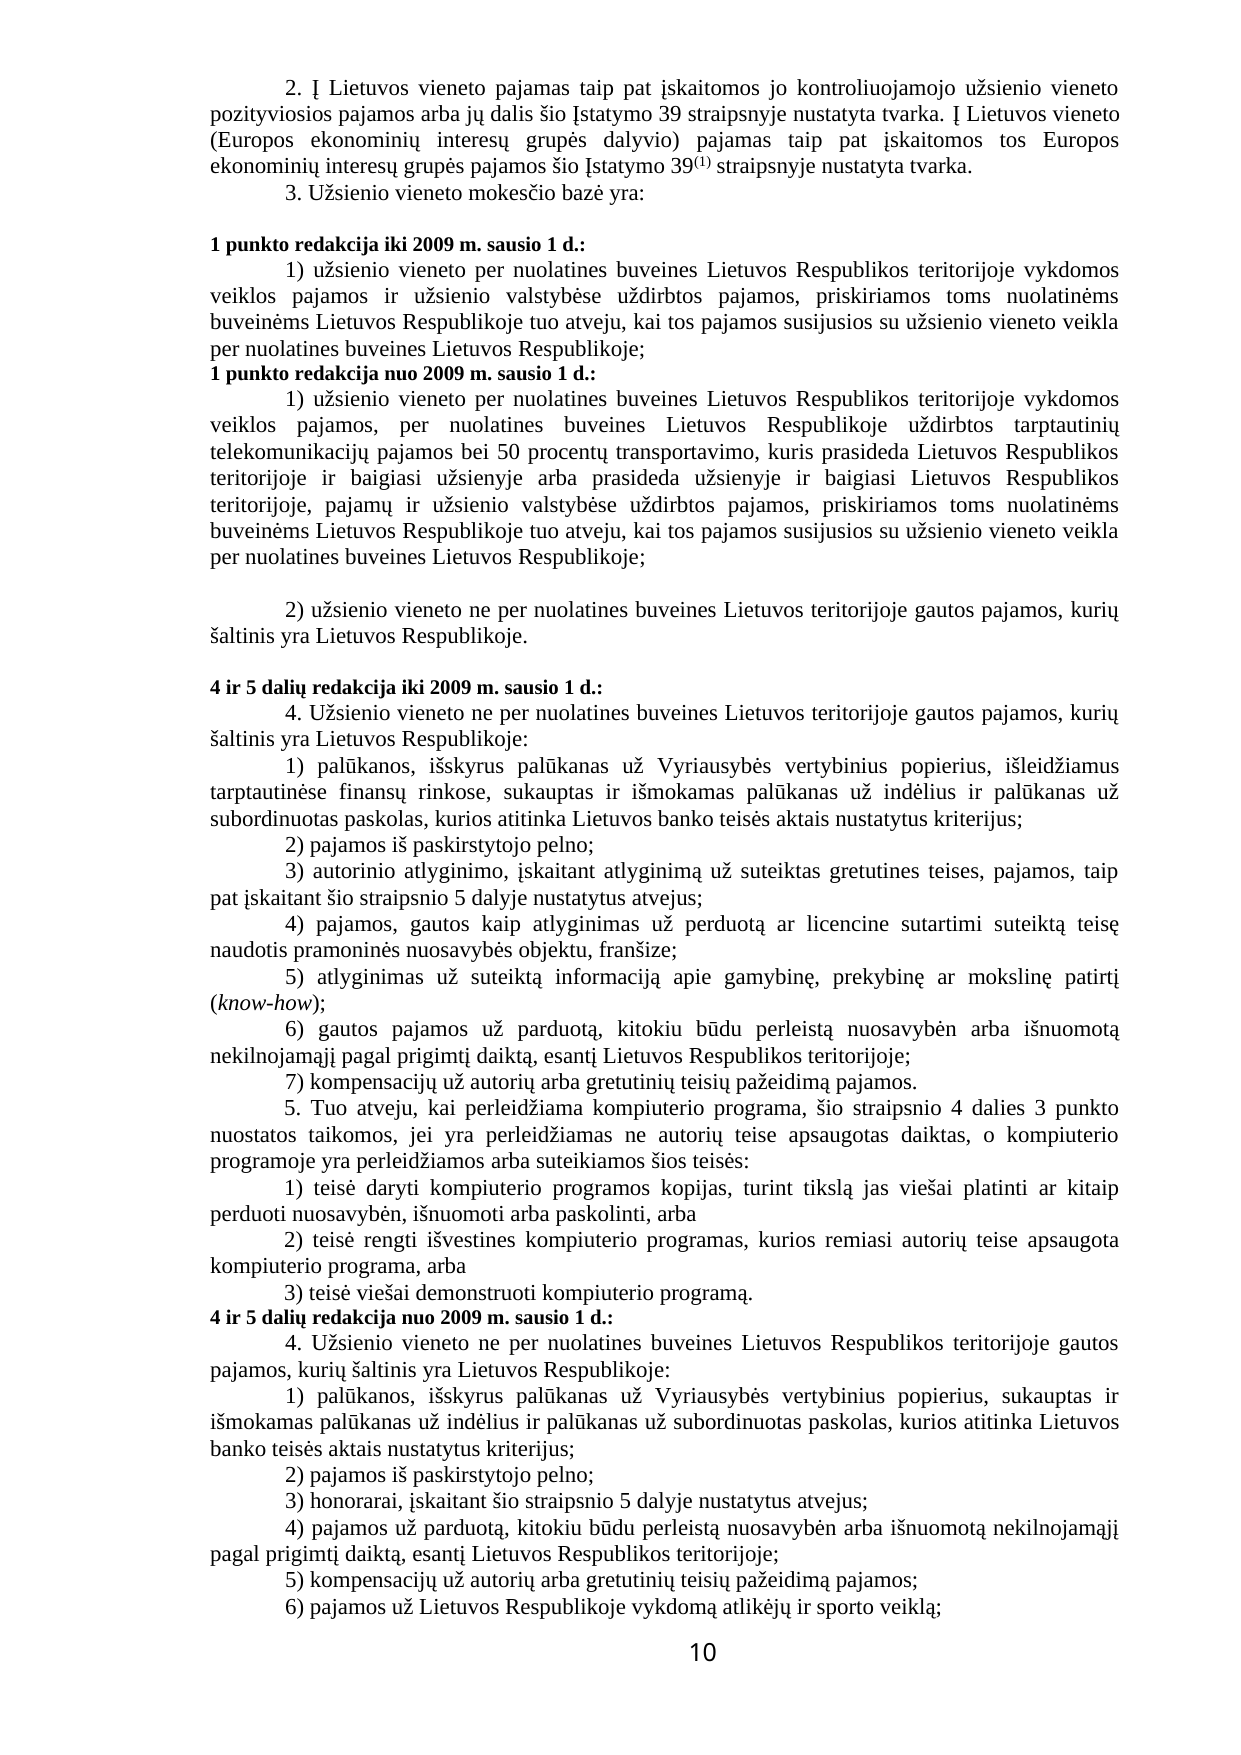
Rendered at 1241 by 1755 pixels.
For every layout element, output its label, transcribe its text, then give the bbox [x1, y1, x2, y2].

text 4. Užsienio vieneto ne per nuolatines buveines Lietuvos teritorijoje gautos pajamos, kurių šaltinis yra Lietuvos Respublikoje: [210, 699, 1120, 752]
text 5) atlyginimas už suteiktą informaciją apie gamybinę, prekybinę ar mokslinę patirtį (know-how); [210, 963, 1120, 1015]
text 4. Užsienio vieneto ne per nuolatines buveines Lietuvos Respublikos teritorijoje gautos pajamos, kurių šaltinis yra Lietuvos Respublikoje: [210, 1329, 1120, 1382]
text 3) teisė viešai demonstruoti kompiuterio programą. [210, 1279, 1120, 1305]
text 6) gautos pajamos už parduotą, kitokiu būdu perleistą nuosavybėn arba išnuomotą nekilnojamąjį pagal prigimtį daiktą, esantį Lietuvos Respublikos teritorijoje; [210, 1015, 1120, 1068]
text 1) užsienio vieneto per nuolatines buveines Lietuvos Respublikos teritorijoje vykdomos veiklos pajamos ir užsienio valstybėse uždirbtos pajamos, priskiriamos toms nuolatinėms buveinėms Lietuvos Respublikoje tuo atveju, kai tos pajamos susijusios su užsienio vieneto veikla per nuolatines buveines Lietuvos Respublikoje; [210, 256, 1120, 361]
text 3) honorarai, įskaitant šio straipsnio 5 dalyje nustatytus atvejus; [210, 1487, 1120, 1514]
text 2) teisė rengti išvestines kompiuterio programas, kurios remiasi autorių teise apsaugota kompiuterio programa, arba [210, 1226, 1120, 1279]
text 2) užsienio vieneto ne per nuolatines buveines Lietuvos teritorijoje gautos pajamos, kurių šaltinis yra Lietuvos Respublikoje. [210, 596, 1120, 649]
text 1) užsienio vieneto per nuolatines buveines Lietuvos Respublikos teritorijoje vykdomos veiklos pajamos, per nuolatines buveines Lietuvos Respublikoje uždirbtos tarptautinių telekomunikacijų pajamos bei 50 procentų transportavimo, kuris prasideda Lietuvos Respublikos teritorijoje ir baigiasi užsienyje arba prasideda užsienyje ir baigiasi Lietuvos Respublikos teritorijoje, pajamų ir užsienio valstybėse uždirbtos pajamos, priskiriamos toms nuolatinėms buveinėms Lietuvos Respublikoje tuo atveju, kai tos pajamos susijusios su užsienio vieneto veikla per nuolatines buveines Lietuvos Respublikoje; [210, 385, 1120, 570]
text 4 ir 5 dalių redakcija nuo 2009 m. sausio 1 d.: [210, 1305, 1120, 1329]
text 7) kompensacijų už autorių arba gretutinių teisių pažeidimą pajamos. [210, 1068, 1120, 1094]
text 1 punkto redakcija iki 2009 m. sausio 1 d.: [210, 232, 1120, 256]
text 2. Į Lietuvos vieneto pajamas taip pat įskaitomos jo kontroliuojamojo užsienio vieneto pozityviosios pajamos arba jų dalis šio Įstatymo 39 straipsnyje nustatyta tvarka. Į Lietuvos vieneto (Europos ekonominių interesų grupės dalyvio) pajamas taip pat įskaitomos tos Europos ekonominių interesų grupės pajamos šio Įstatymo 39(1) straipsnyje nustatyta tvarka. [210, 73, 1120, 179]
text 2) pajamos iš paskirstytojo pelno; [210, 831, 1120, 857]
text 3) autorinio atlyginimo, įskaitant atlyginimą už suteiktas gretutines teises, pajamos, taip pat įskaitant šio straipsnio 5 dalyje nustatytus atvejus; [210, 857, 1120, 910]
text 5. Tuo atveju, kai perleidžiama kompiuterio programa, šio straipsnio 4 dalies 3 punkto nuostatos taikomos, jei yra perleidžiamas ne autorių teise apsaugotas daiktas, o kompiuterio programoje yra perleidžiamos arba suteikiamos šios teisės: [210, 1094, 1120, 1173]
text 4) pajamos, gautos kaip atlyginimas už perduotą ar licencine sutartimi suteiktą teisę naudotis pramoninės nuosavybės objektu, franšize; [210, 910, 1120, 963]
text 1) palūkanos, išskyrus palūkanas už Vyriausybės vertybinius popierius, sukauptas ir išmokamas palūkanas už indėlius ir palūkanas už subordinuotas paskolas, kurios atitinka Lietuvos banko teisės aktais nustatytus kriterijus; [210, 1382, 1120, 1461]
text 1) palūkanos, išskyrus palūkanas už Vyriausybės vertybinius popierius, išleidžiamus tarptautinėse finansų rinkose, sukauptas ir išmokamas palūkanas už indėlius ir palūkanas už subordinuotas paskolas, kurios atitinka Lietuvos banko teisės aktais nustatytus kriterijus; [210, 752, 1120, 831]
text 4) pajamos už parduotą, kitokiu būdu perleistą nuosavybėn arba išnuomotą nekilnojamąjį pagal prigimtį daiktą, esantį Lietuvos Respublikos teritorijoje; [210, 1514, 1120, 1567]
text 3. Užsienio vieneto mokesčio bazė yra: [210, 179, 1120, 205]
text 1 punkto redakcija nuo 2009 m. sausio 1 d.: [210, 361, 1120, 385]
text 5) kompensacijų už autorių arba gretutinių teisių pažeidimą pajamos; [210, 1567, 1120, 1593]
text 4 ir 5 dalių redakcija iki 2009 m. sausio 1 d.: [210, 675, 1120, 699]
text 1) teisė daryti kompiuterio programos kopijas, turint tikslą jas viešai platinti ar kitaip perduoti nuosavybėn, išnuomoti arba paskolinti, arba [210, 1173, 1120, 1226]
text 2) pajamos iš paskirstytojo pelno; [210, 1461, 1120, 1487]
text 6) pajamos už Lietuvos Respublikoje vykdomą atlikėjų ir sporto veiklą; [210, 1593, 1120, 1619]
